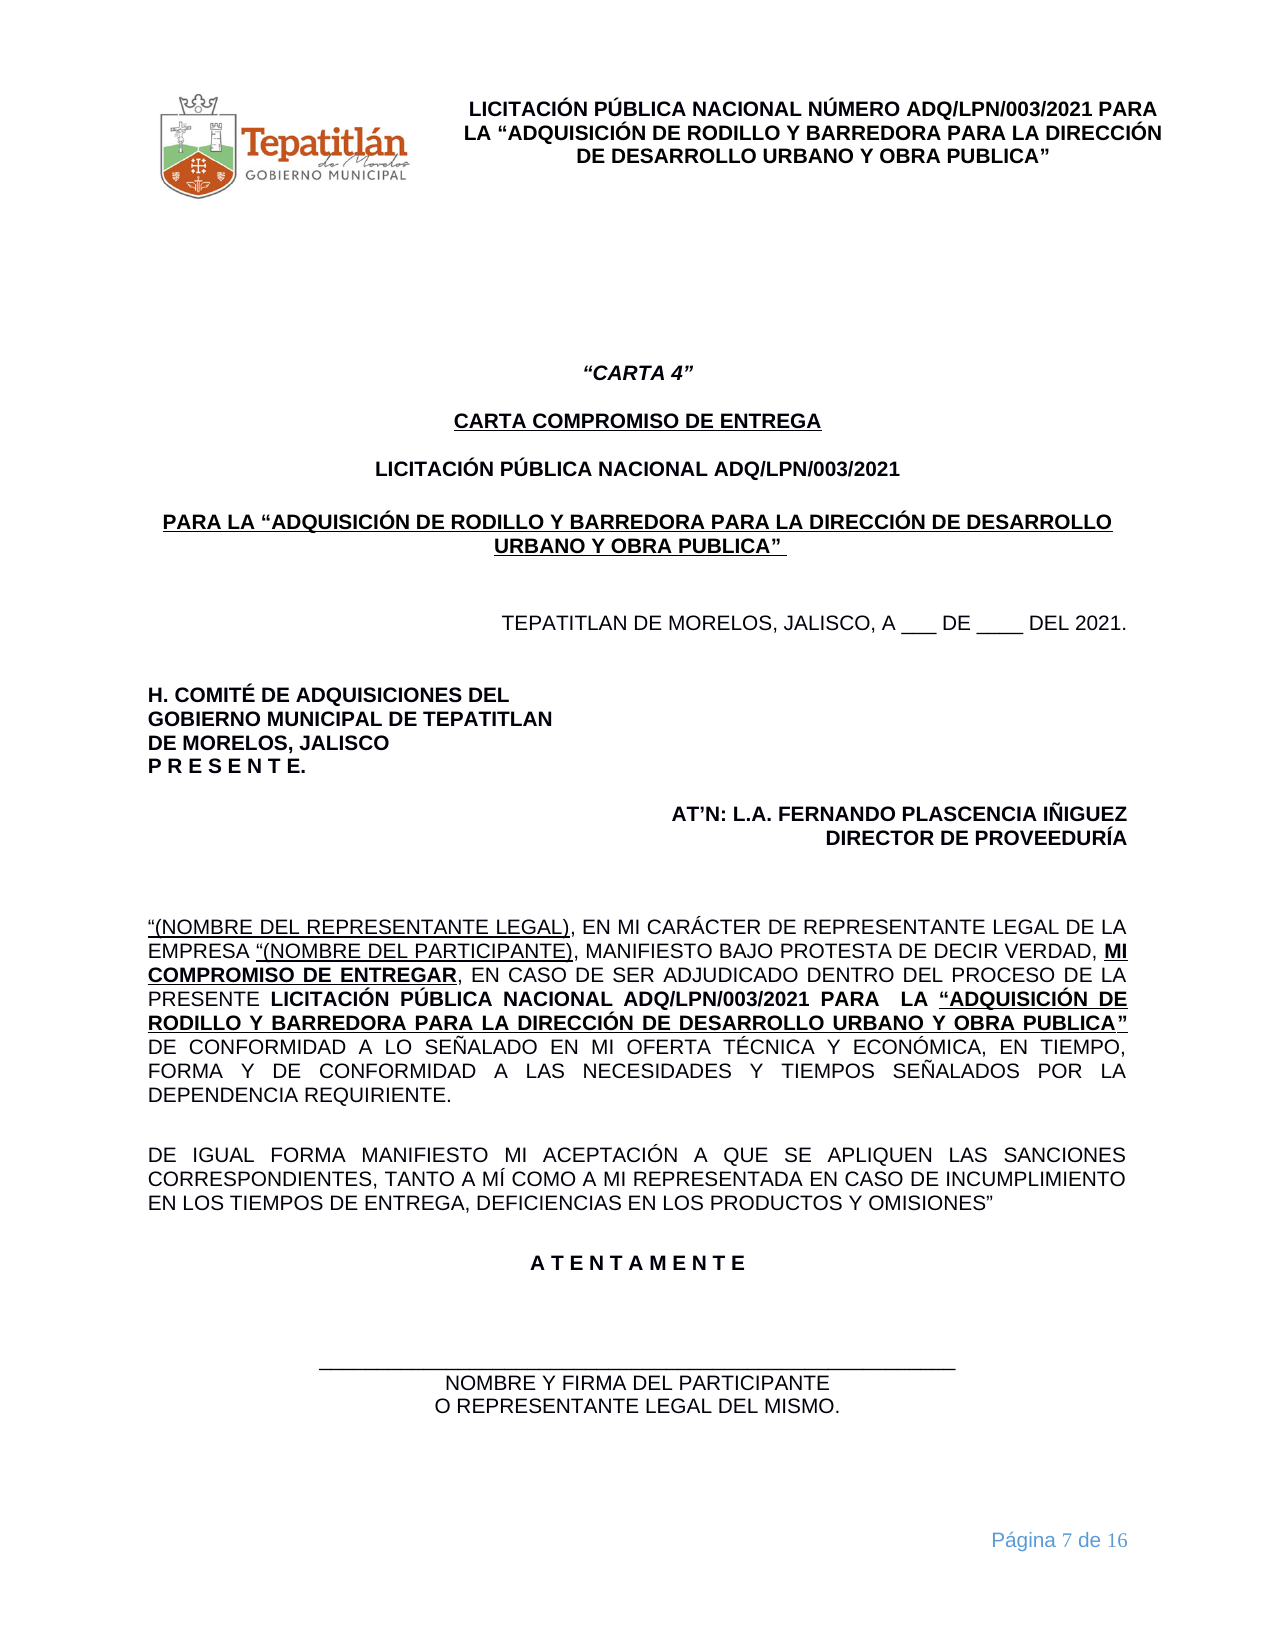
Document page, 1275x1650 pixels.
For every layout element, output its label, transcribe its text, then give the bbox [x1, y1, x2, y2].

text “(NOMBRE DEL REPRESENTANTE LEGAL), EN MI CARÁCTER DE REPRESENTANTE LEGAL DE LA EMPRESA “(NOMBRE DEL PARTICIPANTE), MANIFIESTO BAJO PROTESTA DE DECIR VERDAD, MI COMPROMISO DE ENTREGAR, EN CASO DE SER ADJUDICADO DENTRO DEL PROCESO DE LA PRESENTE LICITACIÓN PÚBLICA NACIONAL ADQ/LPN/003/2021 PARA LA “ADQUISICIÓN DE RODILLO Y BARREDORA PARA LA DIRECCIÓN DE DESARROLLO URBANO Y OBRA PUBLICA” DE CONFORMIDAD A LO SEÑALADO EN MI OFERTA TÉCNICA Y ECONÓMICA, EN TIEMPO, FORMA Y DE CONFORMIDAD A LAS NECESIDADES Y TIEMPOS SEÑALADOS POR LA DEPENDENCIA REQUIRIENTE. [148, 915, 1127, 1107]
text TEPATITLAN DE MORELOS, JALISCO, A ___ DE ____ DEL 2021. [148, 611, 1127, 634]
text A T E N T A M E N T E [148, 1251, 1127, 1274]
text “CARTA 4” [148, 361, 1127, 385]
text NOMBRE Y FIRMA DEL PARTICIPANTE [148, 1370, 1127, 1394]
text H. COMITÉ DE ADQUISICIONES DEL [148, 682, 1127, 706]
text GOBIERNO MUNICIPAL DE TEPATITLAN [148, 706, 1127, 730]
text DE MORELOS, JALISCO [148, 730, 1127, 754]
text DIRECTOR DE PROVEEDURÍA [148, 826, 1127, 850]
text DE IGUAL FORMA MANIFIESTO MI ACEPTACIÓN A QUE SE APLIQUEN LAS SANCIONES CORRESPONDIENTES, TANTO A MÍ COMO A MI REPRESENTADA EN CASO DE INCUMPLIMIENTO EN LOS TIEMPOS DE ENTREGA, DEFICIENCIAS EN LOS PRODUCTOS Y OMISIONES” [148, 1143, 1127, 1215]
text P R E S E N T E. [148, 754, 1127, 778]
text O REPRESENTANTE LEGAL DEL MISMO. [148, 1394, 1127, 1418]
text _______________________________________________________ [148, 1346, 1127, 1370]
text PARA LA “ADQUISICIÓN DE RODILLO Y BARREDORA PARA LA DIRECCIÓN DE DESARROLLO URBANO Y OBRA PUBLICA” [148, 510, 1127, 558]
text LICITACIÓN PÚBLICA NACIONAL ADQ/LPN/003/2021 [148, 457, 1127, 481]
picture [148, 93, 426, 208]
text CARTA COMPROMISO DE ENTREGA [148, 409, 1127, 433]
text AT’N: L.A. FERNANDO PLASCENCIA IÑIGUEZ [148, 802, 1127, 826]
